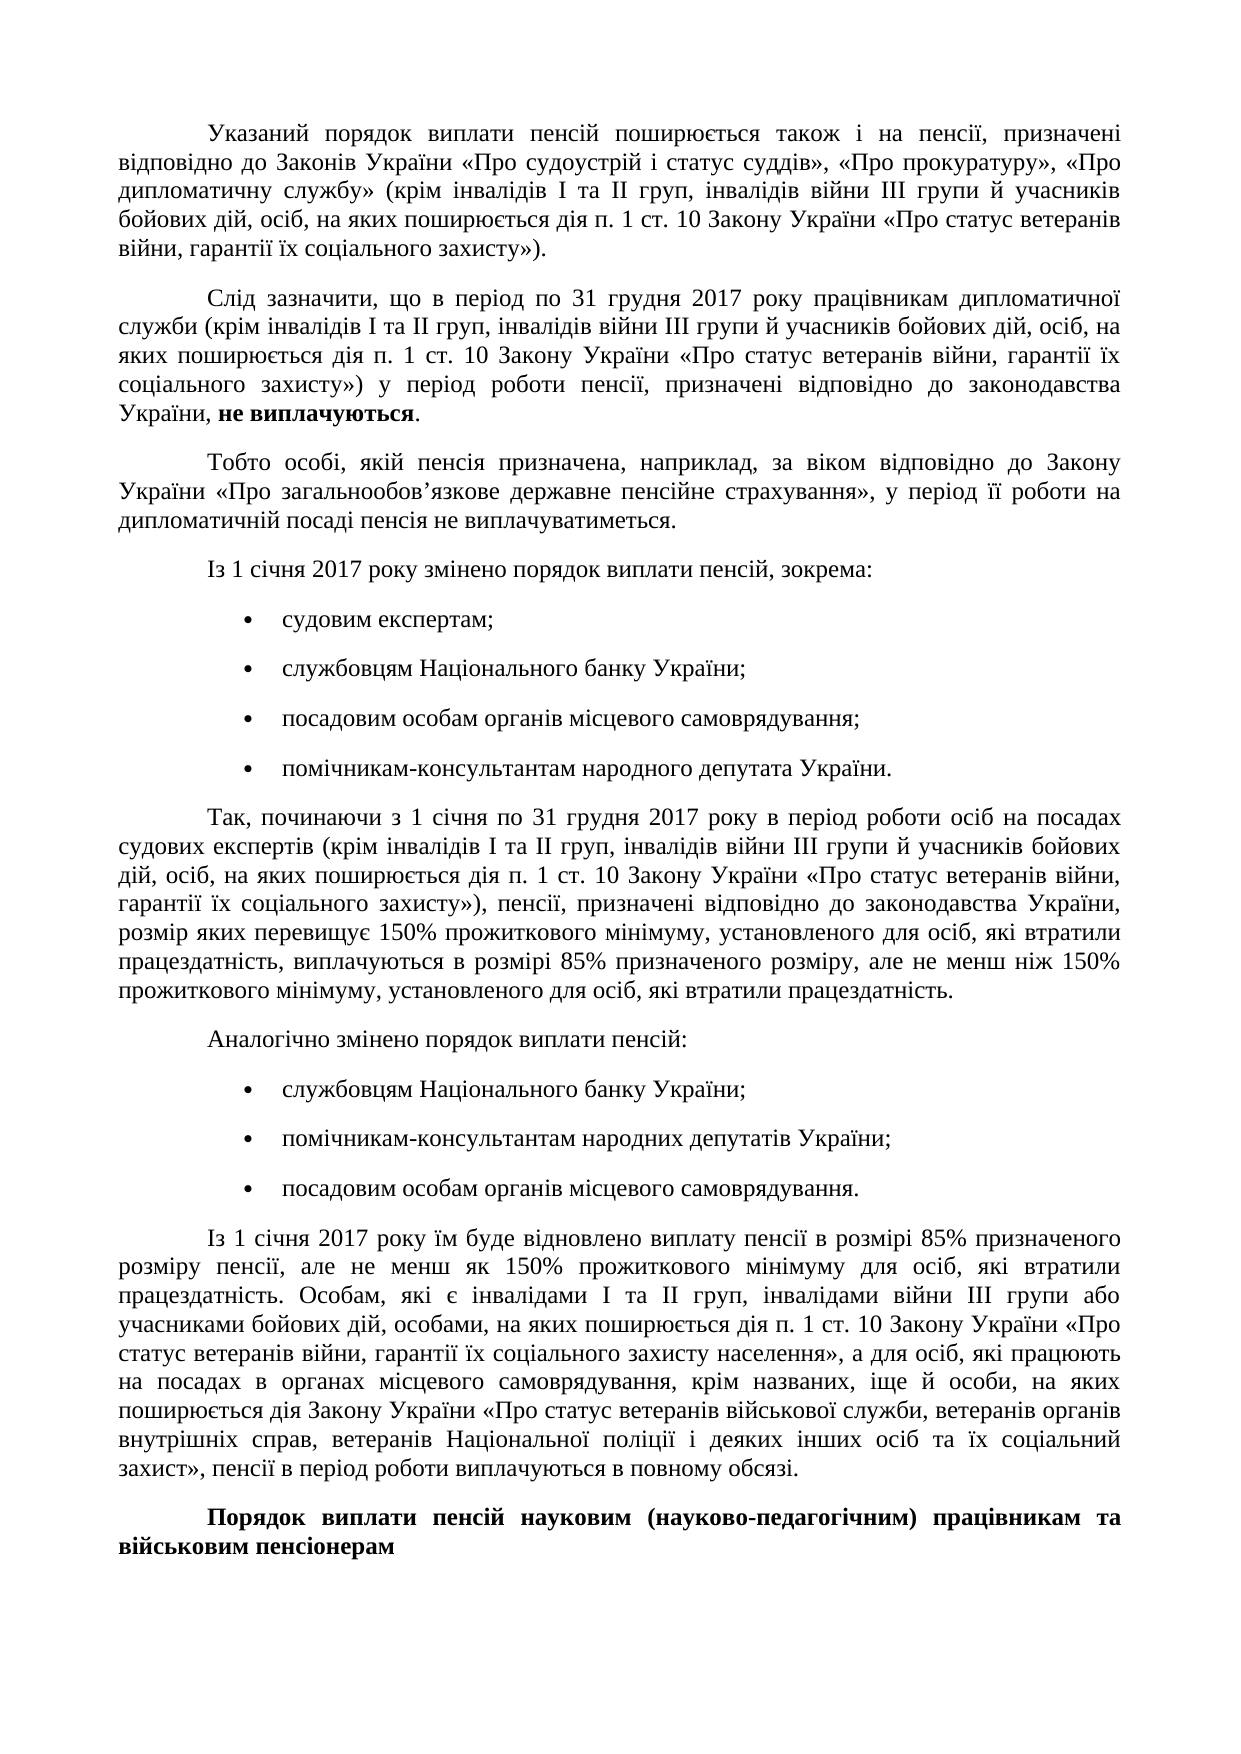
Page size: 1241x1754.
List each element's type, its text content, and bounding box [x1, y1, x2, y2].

list посадовим особам органів місцевого самоврядування. [156, 1173, 1122, 1202]
text Так, починаючи з 1 січня по 31 грудня 2017 року в період роботи осіб на посадах судових експертів (крім інвалідів І та ІІ груп, інвалідів війни ІІІ групи й учасників бойових дій, осіб, на яких поширюється дія п. 1 ст. 10 Закону України «Про статус ветеранів війни, гарантії їх соціального захисту»), пенсії, призначені відповідно до законодавства України, розмір яких перевищує 150% прожиткового мінімуму, установленого для осіб, які втратили працездатність, виплачуються в розмірі 85% призначеного розміру, але не менш ніж 150% прожиткового мінімуму, установленого для осіб, які втратили працездатність. [118, 802, 1122, 1003]
text Тобто особі, якій пенсія призначена, наприклад, за віком відповідно до Закону України «Про загальнообов’язкове державне пенсійне страхування», у період її роботи на дипломатичній посаді пенсія не виплачуватиметься. [118, 447, 1122, 533]
list службовцям Національного банку України; [156, 1074, 1122, 1103]
list посадовим особам органів місцевого самоврядування; [156, 703, 1122, 732]
list помічникам-консультантам народного депутата України. [156, 753, 1122, 781]
text Із 1 січня 2017 року їм буде відновлено виплату пенсії в розмірі 85% призначеного розміру пенсії, але не менш як 150% прожиткового мінімуму для осіб, які втратили працездатність. Особам, які є інвалідами І та ІІ груп, інвалідами війни ІІІ групи або учасниками бойових дій, особами, на яких поширюється дія п. 1 ст. 10 Закону України «Про статус ветеранів війни, гарантії їх соціального захисту населення», а для осіб, які працюють на посадах в органах місцевого самоврядування, крім названих, іще й особи, на яких поширюється дія Закону України «Про статус ветеранів військової служби, ветеранів органів внутрішніх справ, ветеранів Національної поліції і деяких інших осіб та їх соціальний захист», пенсії в період роботи виплачуються в повному обсязі. [118, 1223, 1122, 1481]
list помічникам-консультантам народних депутатів України; [156, 1123, 1122, 1152]
list судовим експертам; [156, 604, 1122, 633]
text Указаний порядок виплати пенсій поширюється також і на пенсії, призначені відповідно до Законів України «Про судоустрій і статус суддів», «Про прокуратуру», «Про дипломатичну службу» (крім інвалідів I та II груп, інвалідів війни III групи й учасників бойових дій, осіб, на яких поширюється дія п. 1 ст. 10 Закону України «Про статус ветеранів війни, гарантії їх соціального захисту»). [118, 118, 1122, 262]
text Аналогічно змінено порядок виплати пенсій: [118, 1024, 1122, 1053]
text Із 1 січня 2017 року змінено порядок виплати пенсій, зокрема: [118, 554, 1122, 583]
text Порядок виплати пенсій науковим (науково-педагогічним) працівникам та військовим пенсіонерам [118, 1502, 1122, 1560]
text Слід зазначити, що в період по 31 грудня 2017 року працівникам дипломатичної служби (крім інвалідів І та ІІ груп, інвалідів війни ІІІ групи й учасників бойових дій, осіб, на яких поширюється дія п. 1 ст. 10 Закону України «Про статус ветеранів війни, гарантії їх соціального захисту») у період роботи пенсії, призначені відповідно до законодавства України, не виплачуються. [118, 283, 1122, 426]
list службовцям Національного банку України; [156, 653, 1122, 682]
